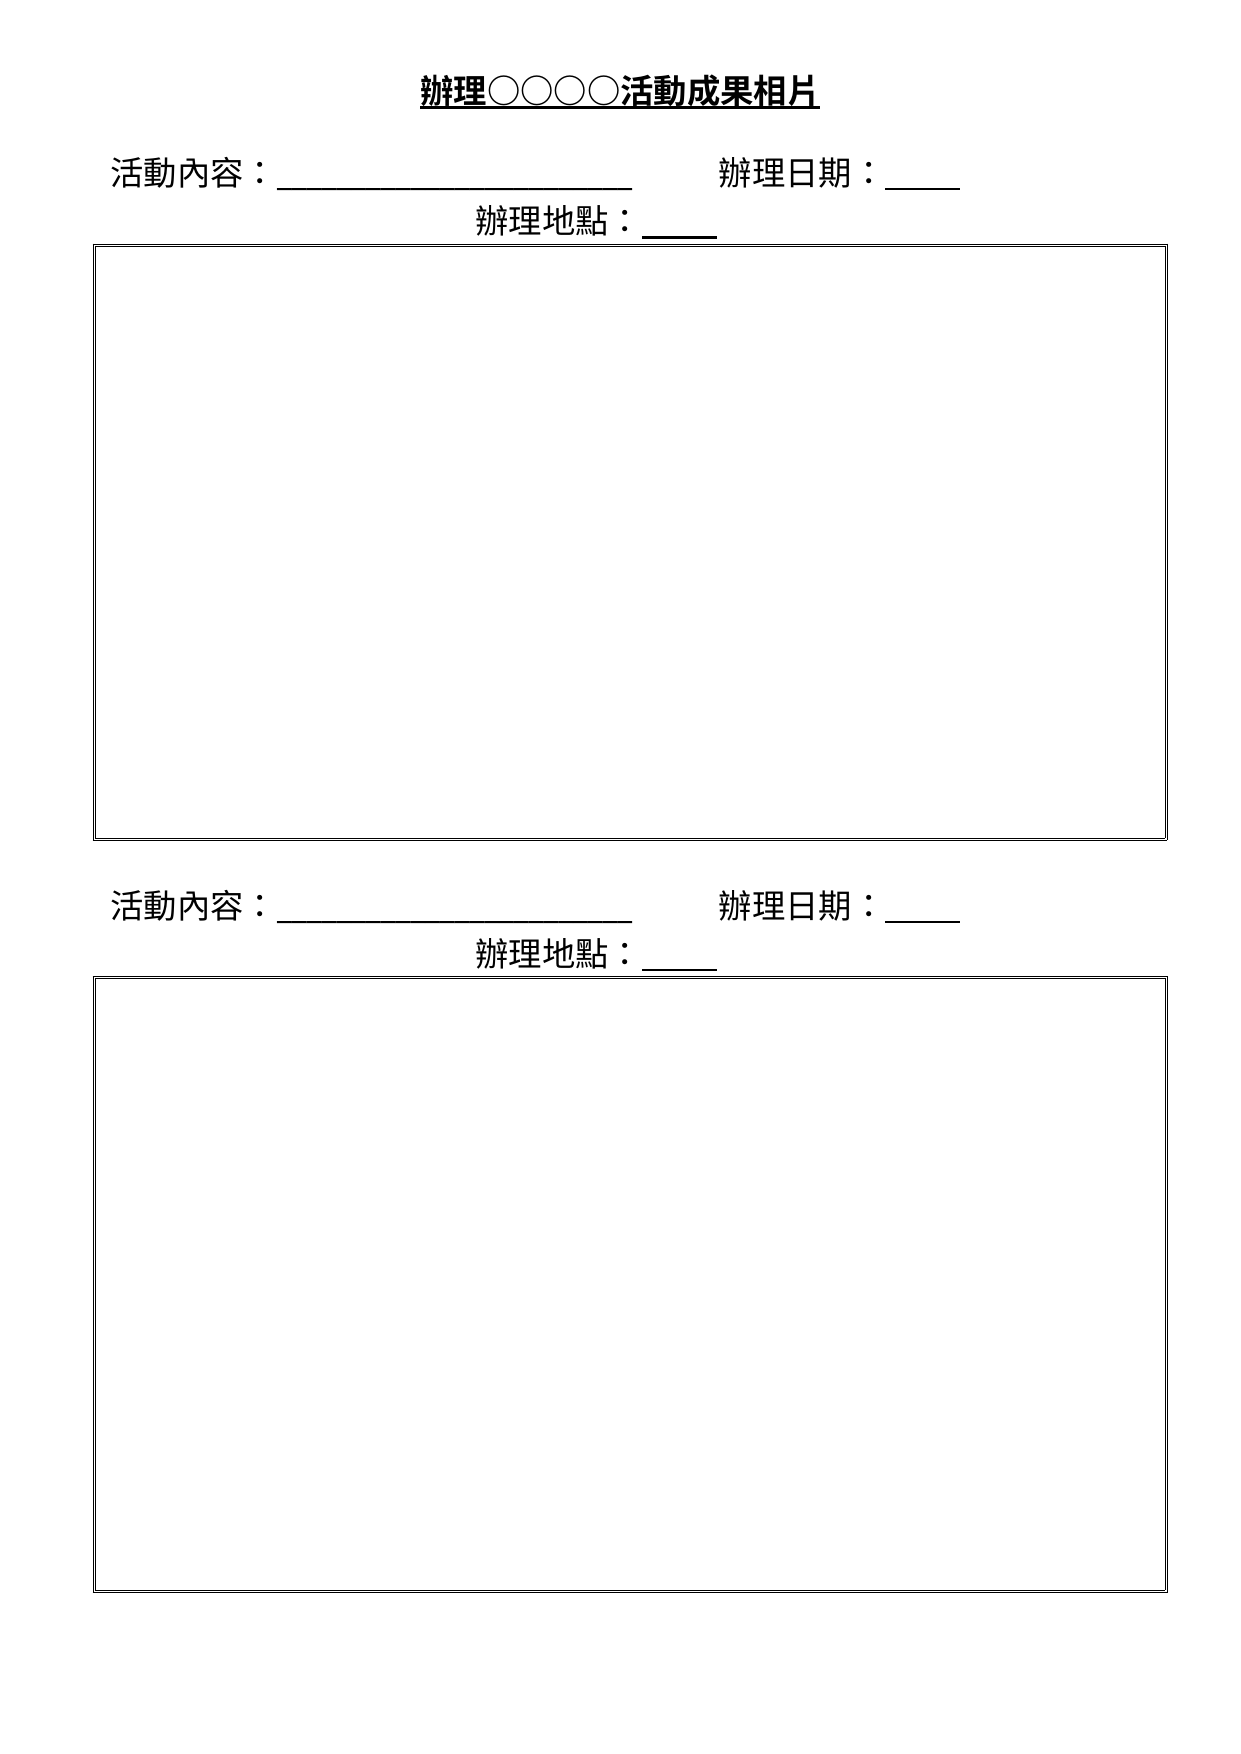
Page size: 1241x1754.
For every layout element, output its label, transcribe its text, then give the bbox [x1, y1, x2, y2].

text 辦理地點： [77, 195, 1163, 243]
text 活動內容：________________________ 辦理日期： [77, 879, 1163, 928]
table_header [96, 979, 1165, 1590]
table_header [96, 247, 1165, 837]
text 辦理○○○○活動成果相片 [77, 65, 1163, 113]
text 辦理地點： [77, 928, 1163, 976]
text 活動內容：________________________ 辦理日期： [77, 147, 1163, 195]
